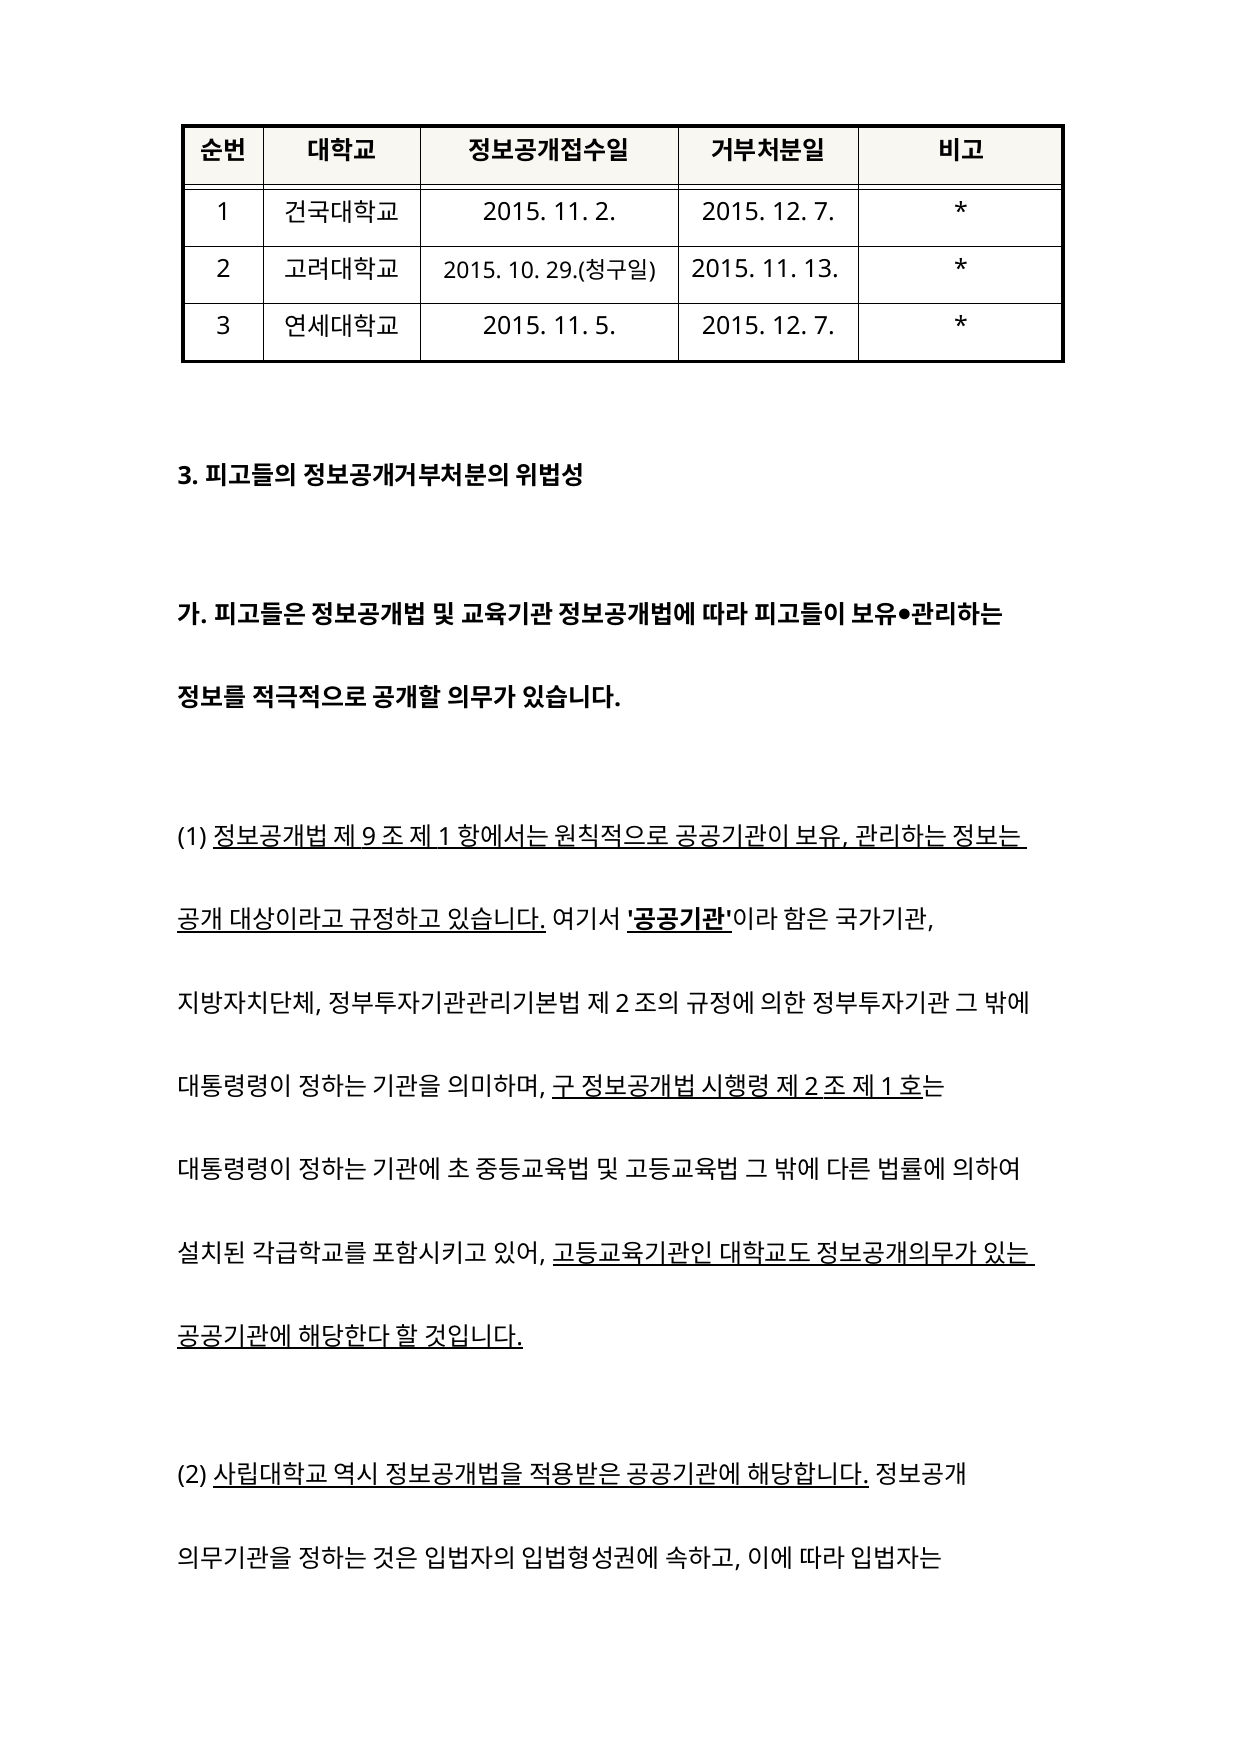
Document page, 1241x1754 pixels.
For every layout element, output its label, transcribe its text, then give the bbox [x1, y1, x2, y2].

table_cell * [859, 304, 1061, 360]
table_header 순번 [185, 128, 263, 184]
table_cell 연세대학교 [264, 304, 420, 360]
table_cell 고려대학교 [264, 247, 420, 303]
table_cell 2015. 10. 29.(청구일) [421, 247, 678, 303]
table_cell 2015. 11. 2. [421, 190, 678, 246]
table_cell [679, 185, 858, 189]
table_header 대학교 [264, 128, 420, 184]
table_cell 2015. 11. 5. [421, 304, 678, 360]
table_cell [264, 185, 420, 189]
table_cell 2015. 11. 13. [679, 247, 858, 303]
table_cell * [859, 190, 1061, 246]
table_cell 1 [185, 190, 263, 246]
table_cell 2015. 12. 7. [679, 190, 858, 246]
table_cell 건국대학교 [264, 190, 420, 246]
table_cell 2015. 12. 7. [679, 304, 858, 360]
table_header 비고 [859, 128, 1061, 184]
table_cell 2 [185, 247, 263, 303]
table_cell * [859, 247, 1061, 303]
table_cell [859, 185, 1061, 189]
text 가. 피고들은 정보공개법 및 교육기관 정보공개법에 따라 피고들이 보유⦁관리하는 정보를 적극적으로 공개할 의무가 있습니다. [177, 594, 1063, 714]
text (1) 정보공개법 제9조 제1항에서는 원칙적으로 공공기관이 보유, 관리하는 정보는 공개 대상이라고 규정하고 있습니다. 여기서 '공공기관'이라 함은 국가기관, 지방자치단체, 정부투자기관관리기본법 제2조의 규정에 의한 정부투자기관 그 밖에 대통령령이 정하는 기관을 의미하며, 구 정보공개법 시행령 제2조 제1호는 대통령령이 정하는 기관에 초 중등교육법 및 고등교육법 그 밖에 다른 법률에 의하여 설치된 각급학교를 포함시키고 있어, 고등교육기관인 대학교도 정보공개의무가 있는 공공기관에 해당한다 할 것입니다. [177, 816, 1063, 1353]
table_cell [421, 185, 678, 189]
table_header 정보공개접수일 [421, 128, 678, 184]
table_header 거부처분일 [679, 128, 858, 184]
table_cell [185, 185, 263, 189]
table_cell 3 [185, 304, 263, 360]
text 3. 피고들의 정보공개거부처분의 위법성 [177, 456, 1063, 492]
text (2) 사립대학교 역시 정보공개법을 적용받은 공공기관에 해당합니다. 정보공개 의무기관을 정하는 것은 입법자의 입법형성권에 속하고, 이에 따라 입법자는 [177, 1455, 1063, 1574]
